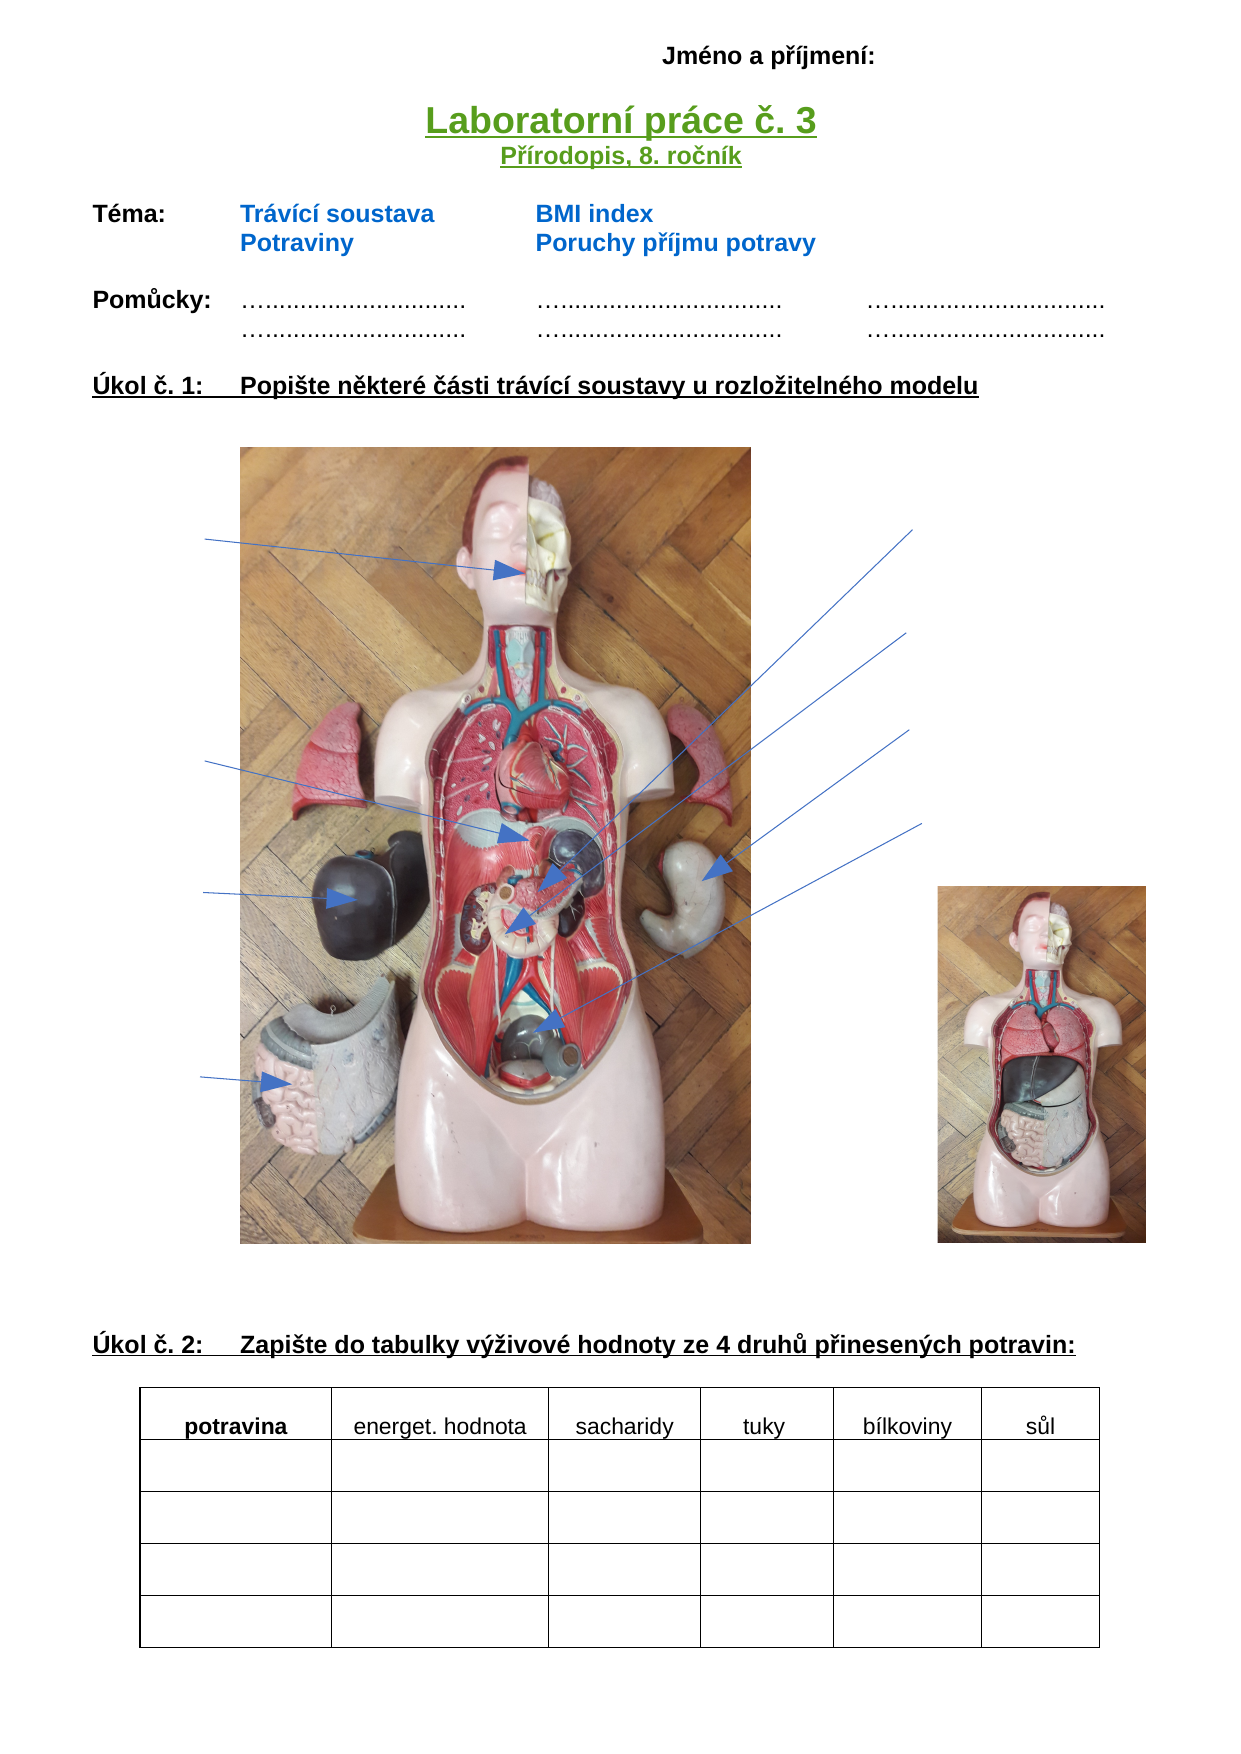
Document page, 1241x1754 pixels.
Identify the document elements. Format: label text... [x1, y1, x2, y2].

table_cell [549, 1440, 700, 1491]
table_cell [982, 1440, 1099, 1491]
text Úkol č. 1: Popište některé části trávící soustavy u rozložitelného modelu [92, 371, 1150, 400]
table_cell [834, 1440, 981, 1491]
table_cell [701, 1492, 833, 1543]
table_cell [549, 1492, 700, 1543]
table_cell [701, 1440, 833, 1491]
table_cell [332, 1492, 548, 1543]
text …............................. …................................ …............................... [92, 314, 1150, 343]
table_cell [982, 1544, 1099, 1595]
table_cell [332, 1440, 548, 1491]
table_cell [141, 1544, 331, 1595]
table_cell [834, 1596, 981, 1647]
table_cell [141, 1596, 331, 1647]
table_cell [701, 1596, 833, 1647]
table_header sacharidy [549, 1388, 700, 1439]
table_cell [332, 1596, 548, 1647]
text Úkol č. 2: Zapište do tabulky výživové hodnoty ze 4 druhů přinesených potravin: [92, 1330, 1150, 1358]
text Přírodopis, 8. ročník [92, 141, 1150, 170]
text Jméno a příjmení: [92, 41, 1150, 69]
table_cell [834, 1492, 981, 1543]
table_cell [982, 1492, 1099, 1543]
text Pomůcky: …............................. …................................ …............................... [92, 285, 1150, 314]
table_header energet. hodnota [332, 1388, 548, 1439]
table_header tuky [701, 1388, 833, 1439]
table_cell [982, 1596, 1099, 1647]
table_cell [141, 1440, 331, 1491]
text Laboratorní práce č. 3 [92, 98, 1150, 141]
table_cell [834, 1544, 981, 1595]
table_cell [549, 1596, 700, 1647]
table_cell [141, 1492, 331, 1543]
text Téma: Trávící soustava BMI index [92, 199, 1150, 228]
table_header potravina [141, 1388, 331, 1439]
text Potraviny Poruchy příjmu potravy [92, 228, 1150, 256]
table_header sůl [982, 1388, 1099, 1439]
table_cell [332, 1544, 548, 1595]
table_header bílkoviny [834, 1388, 981, 1439]
table_cell [701, 1544, 833, 1595]
table_cell [549, 1544, 700, 1595]
